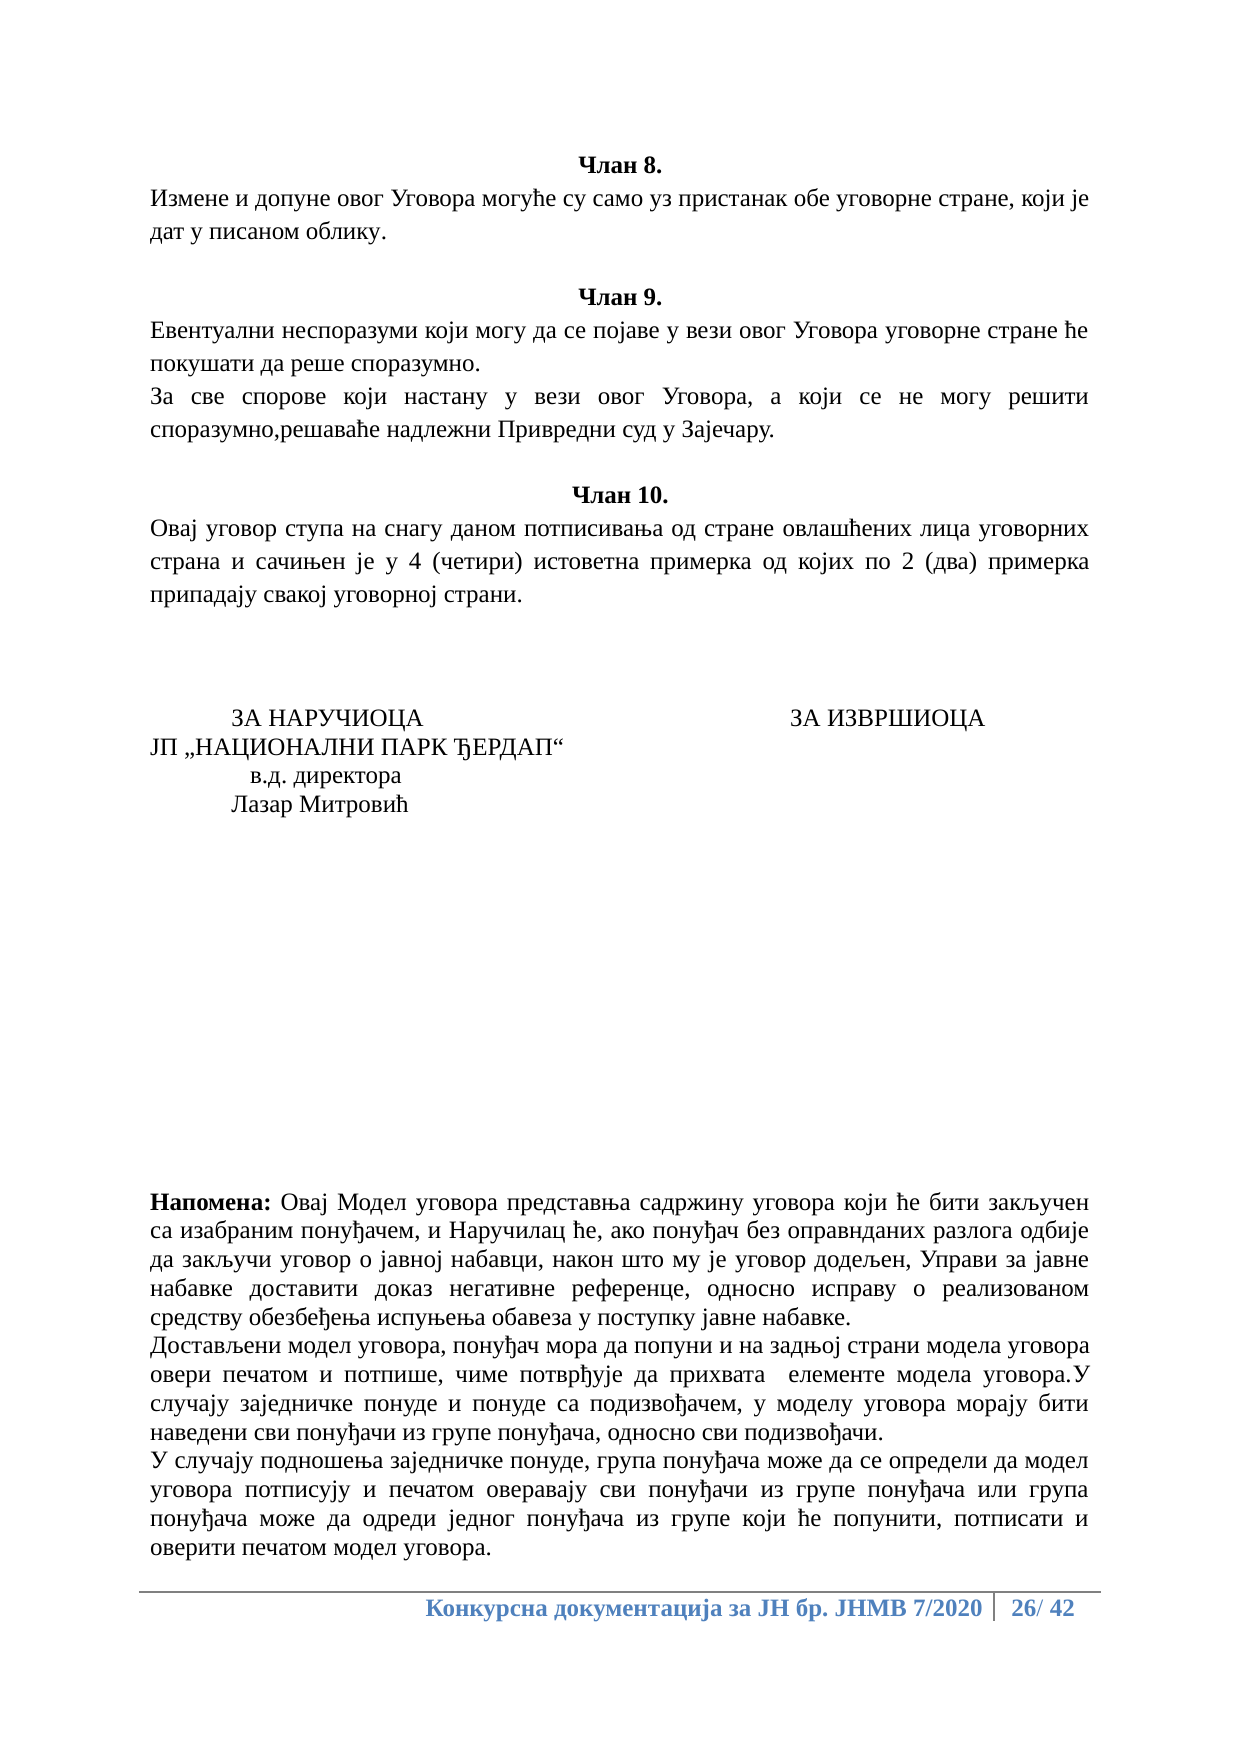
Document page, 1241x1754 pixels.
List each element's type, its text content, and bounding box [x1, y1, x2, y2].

text Евентуални неспоразуми који могу да се појаве у вези овог Уговора уговорне стране ће покушати да реше споразумно. [150, 315, 1090, 377]
text ЈП „НАЦИОНАЛНИ ПАРК ЂЕРДАП“ [150, 732, 1090, 760]
text Члан 8. [150, 150, 1090, 179]
text Овај уговор ступа на снагу даном потписивања од стране овлашћених лица уговорних страна и сачињен је у 4 (четири) истоветна примерка од којих по 2 (два) примерка припадају свакој уговорној страни. [150, 513, 1090, 608]
text Члан 10. [150, 480, 1090, 509]
text Измене и допуне овог Уговора могуће су само уз пристанак обе уговорне стране, који је дат у писаном облику. [150, 183, 1090, 245]
text ЗА НАРУЧИОЦА ЗА ИЗВРШИОЦА [150, 703, 1090, 732]
text Достављени модел уговора, понуђач мора да попуни и на задњој страни модела уговора овери печатом и потпише, чиме потврђује да прихвата елементе модела уговора.У случају заједничке понуде и понуде са подизвођачем, у моделу уговора морају бити наведени сви понуђачи из групе понуђача, односно сви подизвођачи. [150, 1331, 1090, 1446]
text За све спорове који настану у вези овог Уговора, а који се не могу решити споразумно,решаваће надлежни Привредни суд у Зајечару. [150, 381, 1090, 443]
text в.д. директора [150, 760, 1090, 789]
text Напомена: Овај Модел уговора представња садржину уговора који ће бити закључен са изабраним понуђачем, и Наручилац ће, ако понуђач без оправнданих разлога одбије да закључи уговор о јавној набавци, након што му је уговор додељен, Управи за јавне набавке доставити доказ негативне референце, односно исправу о реализованом средству обезбеђења испуњења обавеза у поступку јавне набавке. [150, 1187, 1090, 1331]
text У случају подношења заједничке понуде, група понуђача може да се определи да модел уговора потписују и печатом оверавају сви понуђачи из групе понуђача или група понуђача може да одреди једног понуђача из групе који ће попунити, потписати и оверити печатом модел уговора. [150, 1446, 1090, 1561]
text Лазар Митровић [150, 789, 1090, 818]
text Члан 9. [150, 282, 1090, 311]
